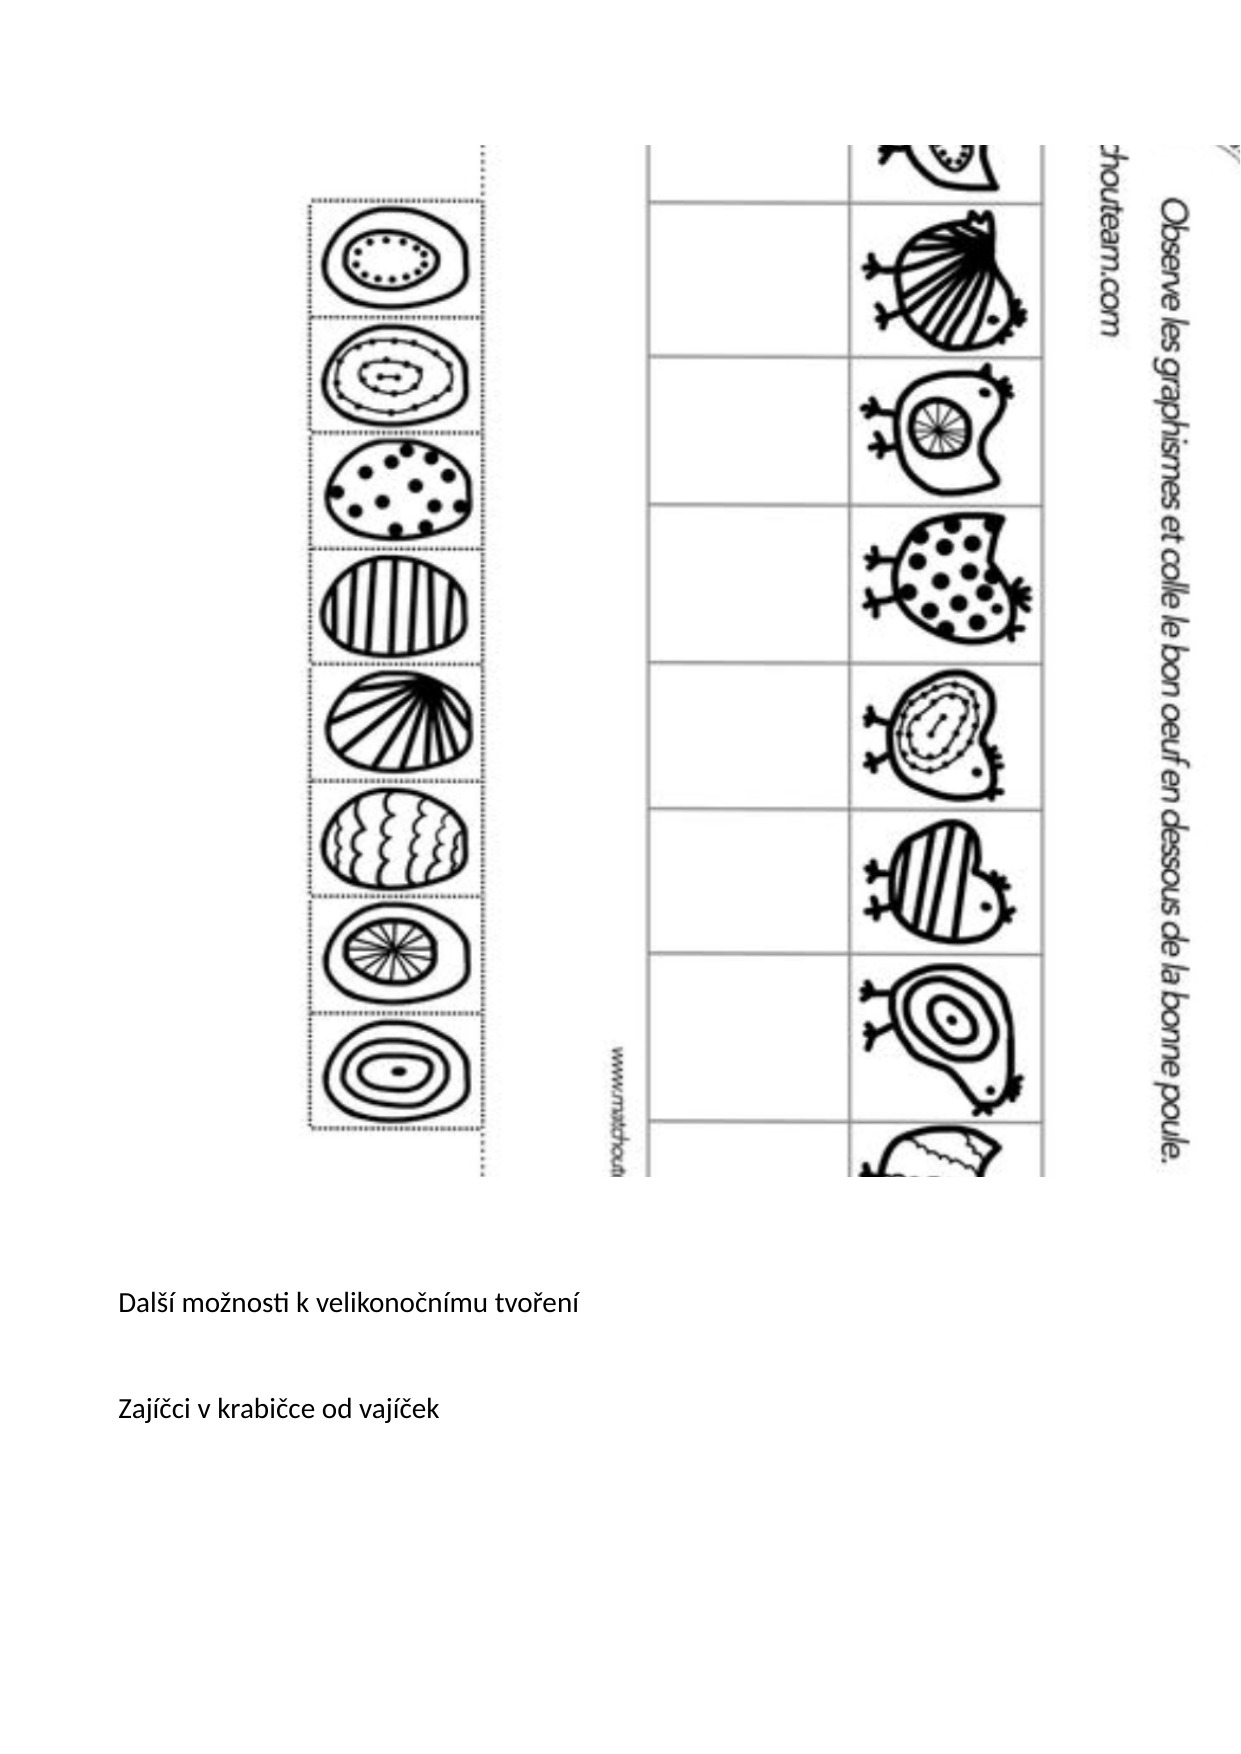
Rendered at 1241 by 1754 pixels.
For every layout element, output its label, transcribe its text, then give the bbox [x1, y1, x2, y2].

text Další možnosti k velikonočnímu tvoření [118, 1284, 1122, 1319]
text Zajíčci v krabičce od vajíček [118, 1391, 1122, 1426]
